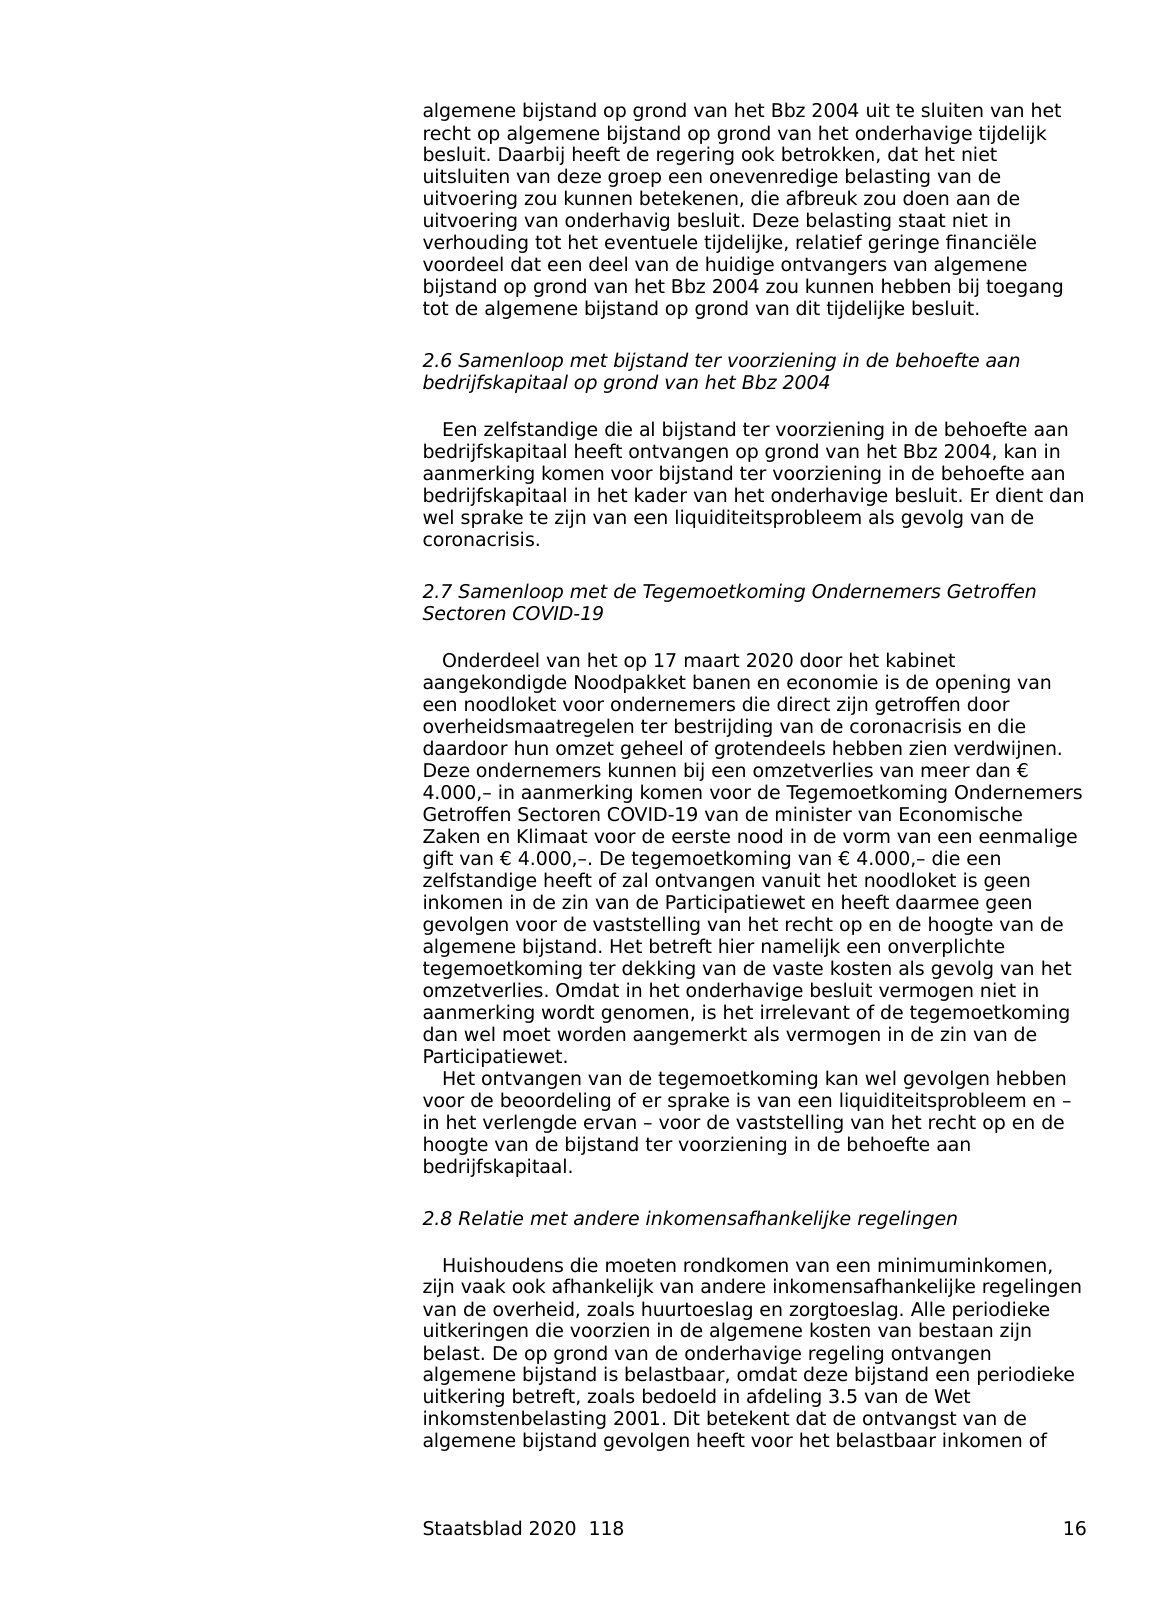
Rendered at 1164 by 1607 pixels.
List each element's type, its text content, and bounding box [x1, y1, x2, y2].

subtitle 2.8 Relatie met andere inkomensafhankelijke regelingen [422, 1207, 1087, 1229]
text Huishoudens die moeten rondkomen van een minimuminkomen, zijn vaak ook afhankelijk van andere inkomensafhankelijke regelingen van de overheid, zoals huurtoeslag en zorgtoeslag. Alle periodieke uitkeringen die voorzien in de algemene kosten van bestaan zijn belast. De op grond van de onderhavige regeling ontvangen algemene bijstand is belastbaar, omdat deze bijstand een periodieke uitkering betreft, zoals bedoeld in afdeling 3.5 van de Wet inkomstenbelasting 2001. Dit betekent dat de ontvangst van de algemene bijstand gevolgen heeft voor het belastbaar inkomen of [422, 1254, 1087, 1452]
text Onderdeel van het op 17 maart 2020 door het kabinet aangekondigde Noodpakket banen en economie is de opening van een noodloket voor ondernemers die direct zijn getroffen door overheidsmaatregelen ter bestrijding van de coronacrisis en die daardoor hun omzet geheel of grotendeels hebben zien verdwijnen. Deze ondernemers kunnen bij een omzetverlies van meer dan € 4.000,– in aanmerking komen voor de Tegemoetkoming Ondernemers Getroffen Sectoren COVID-19 van de minister van Economische Zaken en Klimaat voor de eerste nood in de vorm van een eenmalige gift van € 4.000,–. De tegemoetkoming van € 4.000,– die een zelfstandige heeft of zal ontvangen vanuit het noodloket is geen inkomen in de zin van de Participatiewet en heeft daarmee geen gevolgen voor de vaststelling van het recht op en de hoogte van de algemene bijstand. Het betreft hier namelijk een onverplichte tegemoetkoming ter dekking van de vaste kosten als gevolg van het omzetverlies. Omdat in het onderhavige besluit vermogen niet in aanmerking wordt genomen, is het irrelevant of de tegemoetkoming dan wel moet worden aangemerkt als vermogen in de zin van de Participatiewet. [422, 650, 1087, 1068]
text Een zelfstandige die al bijstand ter voorziening in de behoefte aan bedrijfskapitaal heeft ontvangen op grond van het Bbz 2004, kan in aanmerking komen voor bijstand ter voorziening in de behoefte aan bedrijfskapitaal in het kader van het onderhavige besluit. Er dient dan wel sprake te zijn van een liquiditeitsprobleem als gevolg van de coronacrisis. [422, 419, 1087, 551]
subtitle 2.7 Samenloop met de Tegemoetkoming Ondernemers Getroffen Sectoren COVID-19 [422, 581, 1087, 625]
subtitle 2.6 Samenloop met bijstand ter voorziening in de behoefte aan bedrijfskapitaal op grond van het Bbz 2004 [422, 350, 1087, 394]
text algemene bijstand op grond van het Bbz 2004 uit te sluiten van het recht op algemene bijstand op grond van het onderhavige tijdelijk besluit. Daarbij heeft de regering ook betrokken, dat het niet uitsluiten van deze groep een onevenredige belasting van de uitvoering zou kunnen betekenen, die afbreuk zou doen aan de uitvoering van onderhavig besluit. Deze belasting staat niet in verhouding tot het eventuele tijdelijke, relatief geringe financiële voordeel dat een deel van de huidige ontvangers van algemene bijstand op grond van het Bbz 2004 zou kunnen hebben bij toegang tot de algemene bijstand op grond van dit tijdelijke besluit. [422, 100, 1087, 320]
text Het ontvangen van de tegemoetkoming kan wel gevolgen hebben voor de beoordeling of er sprake is van een liquiditeitsprobleem en – in het verlengde ervan – voor de vaststelling van het recht op en de hoogte van de bijstand ter voorziening in de behoefte aan bedrijfskapitaal. [422, 1068, 1087, 1177]
